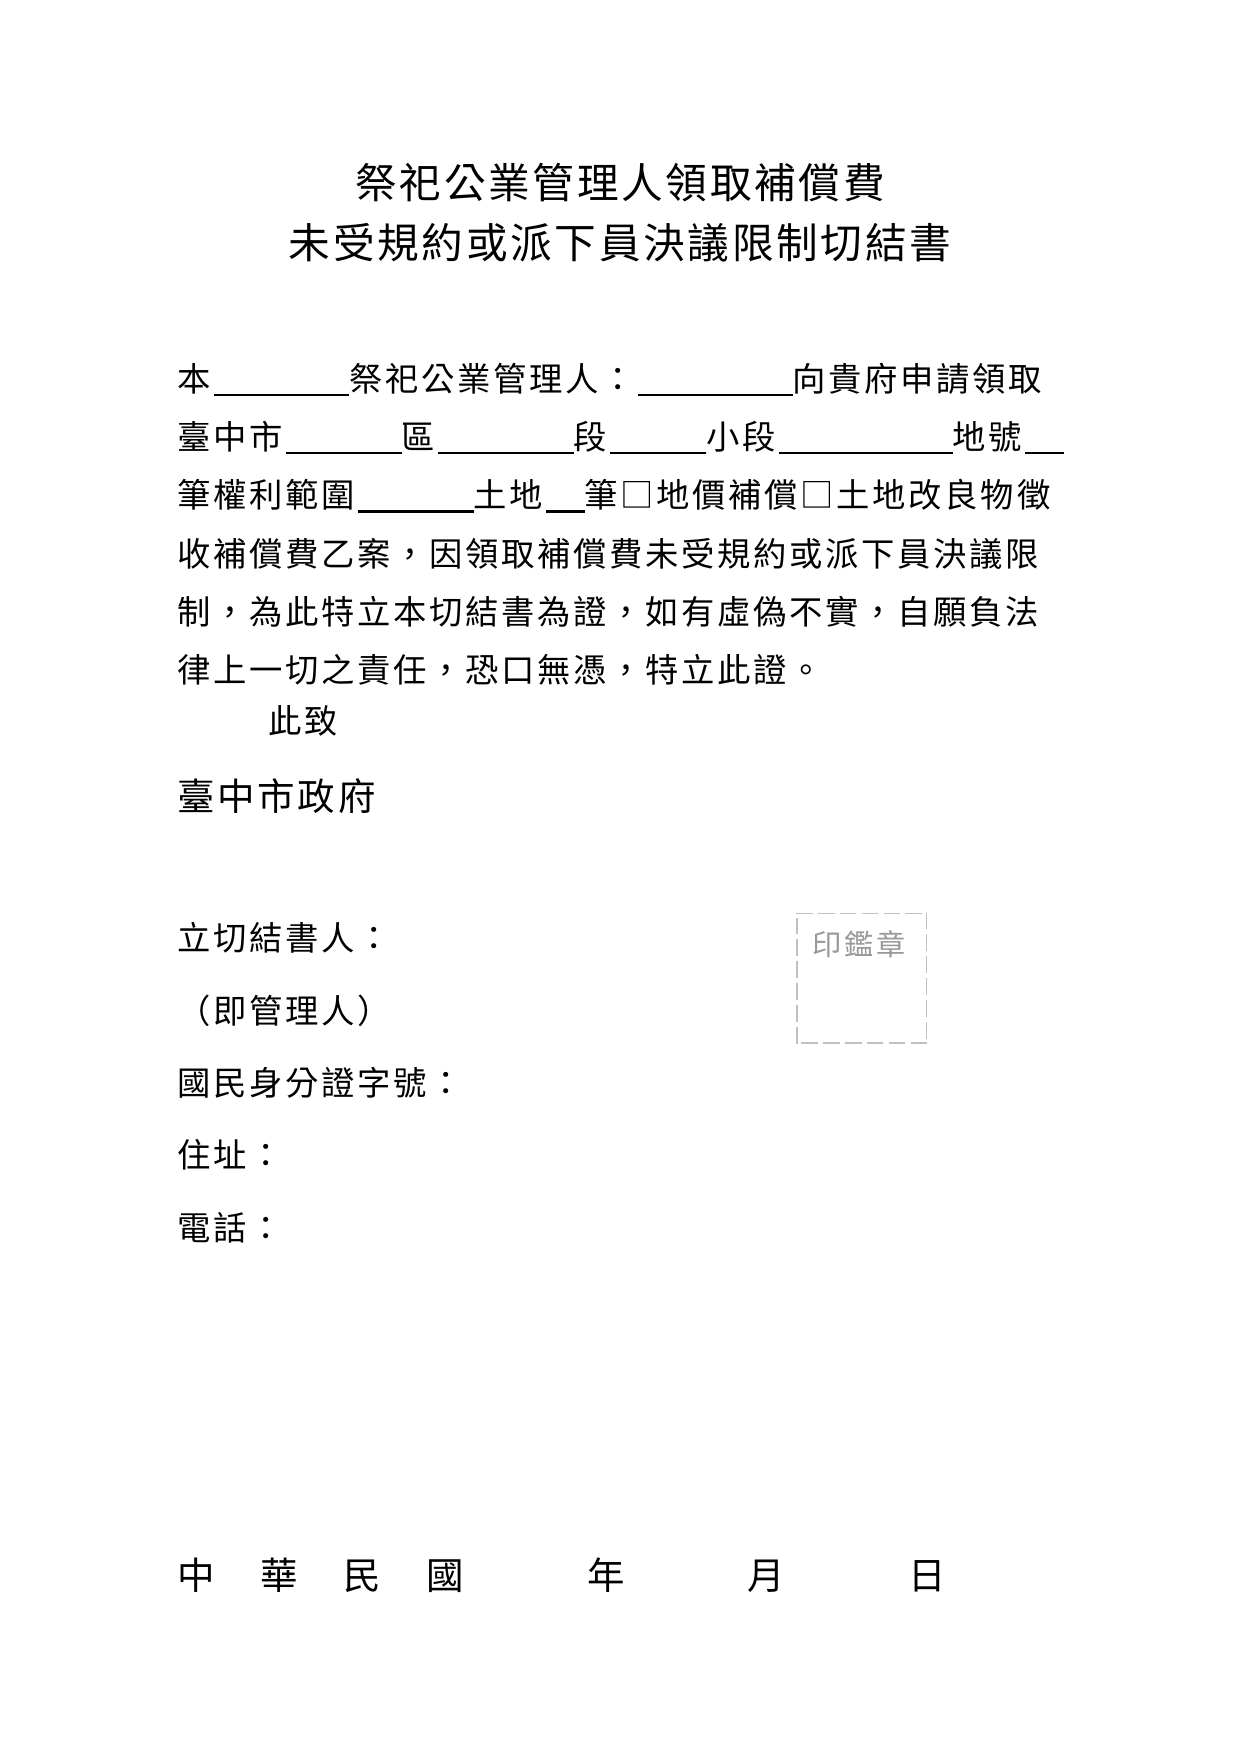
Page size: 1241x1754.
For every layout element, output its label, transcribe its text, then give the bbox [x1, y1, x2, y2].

text 立切結書人： [177, 912, 796, 960]
text 電話： [177, 1201, 1063, 1249]
text 祭祀公業管理人領取補償費 [177, 150, 1063, 210]
text [927, 984, 1063, 1033]
text 國民身分證字號： [177, 1057, 1063, 1105]
text [927, 912, 1063, 960]
text 中 華 民 國 年 月 日 [177, 1546, 1063, 1600]
text （即管理人） [177, 984, 796, 1033]
text 此致 [177, 694, 1063, 743]
text 住址： [177, 1129, 1063, 1177]
text 臺中市政府 [177, 767, 1063, 821]
text 本 祭祀公業管理人： 向貴府申請領取臺中市 區 段 小段 地號 筆權利範圍 土地 筆□地價補償□土地改良物徵收補償費乙案，因領取補償費未受規約或派下員決議限制，為此特立本切結書為證，如有虛偽不實，自願負法律上一切之責任，恐口無憑，特立此證。 [177, 344, 1063, 694]
text 印鑑章 [812, 922, 911, 964]
text 未受規約或派下員決議限制切結書 [177, 210, 1063, 271]
